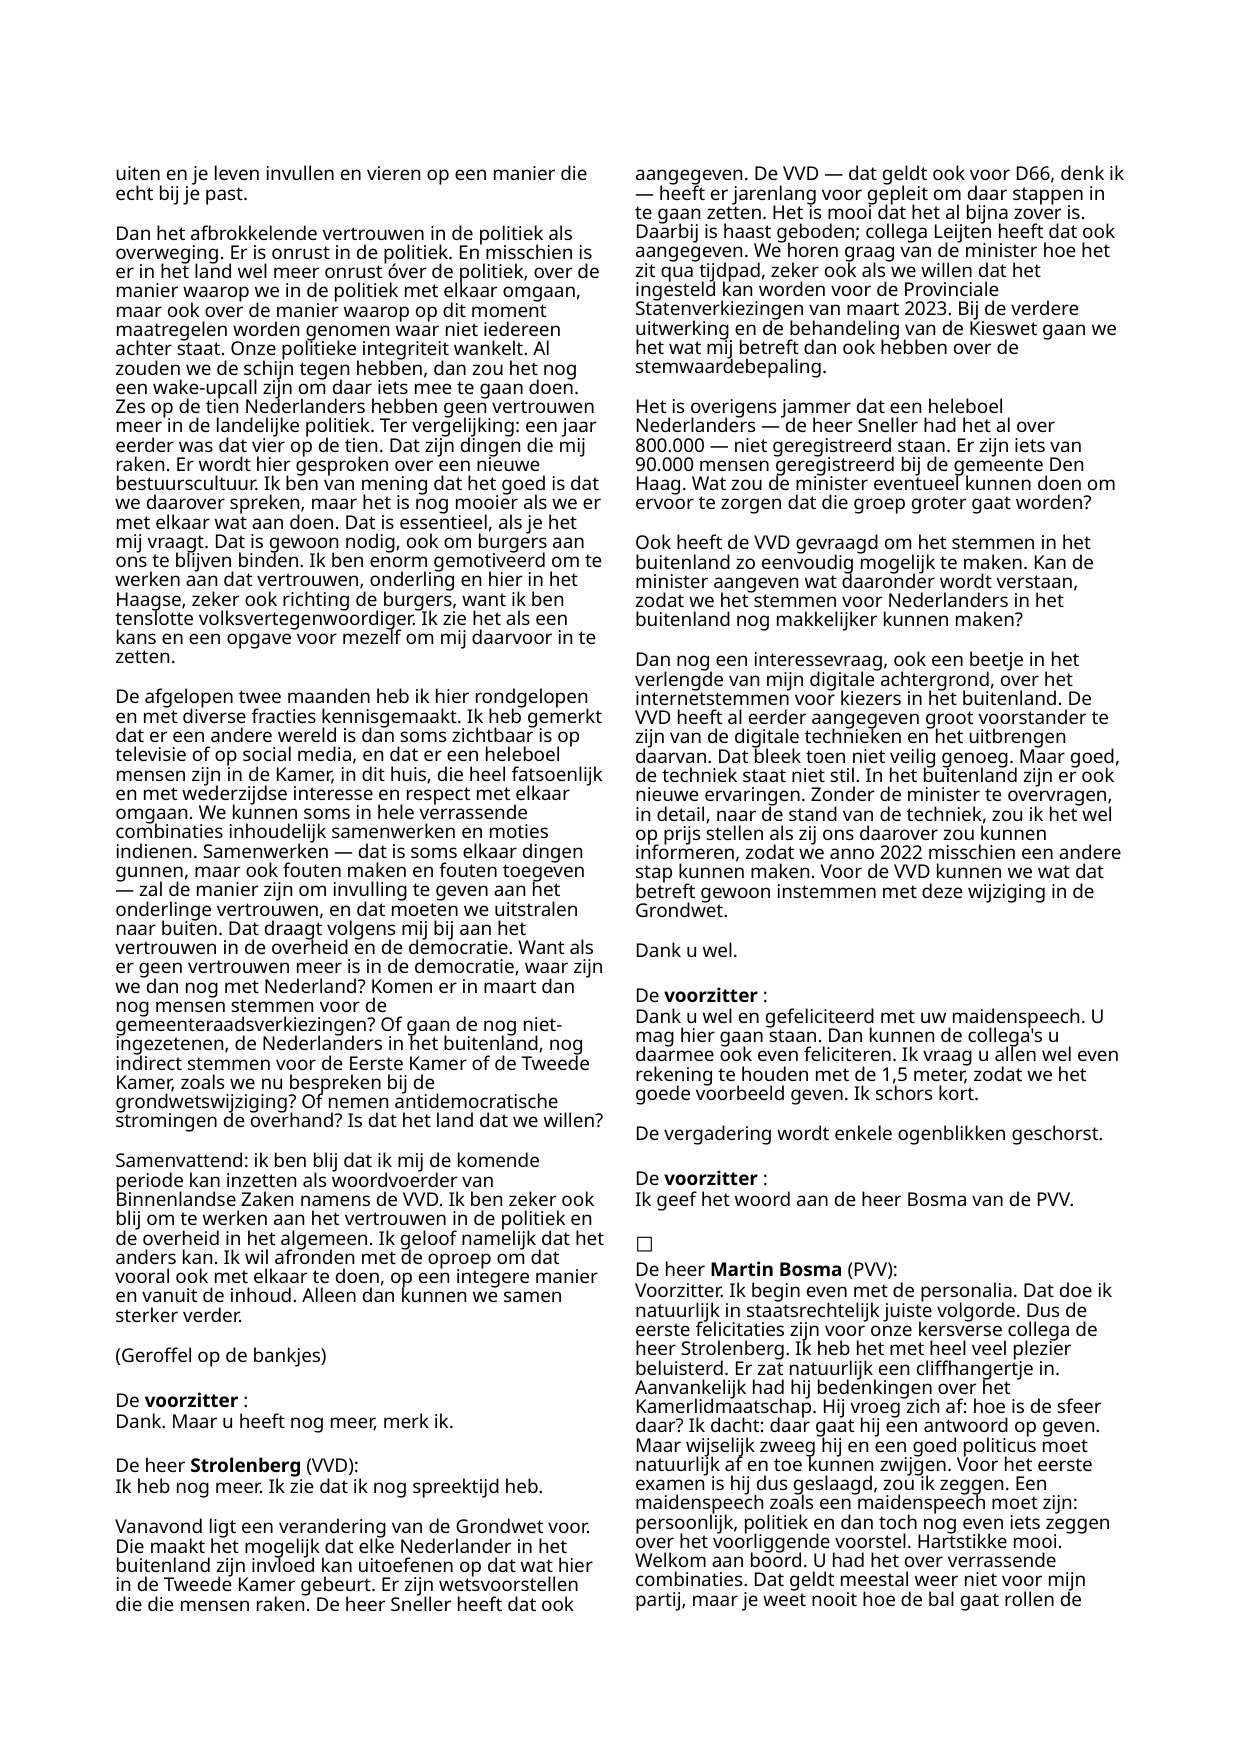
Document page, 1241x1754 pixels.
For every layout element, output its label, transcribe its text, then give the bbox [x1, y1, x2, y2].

text De voorzitter : [635, 982, 1125, 1008]
text uiten en je leven invullen en vieren op een manier die echt bij je past. [115, 165, 605, 204]
text De afgelopen twee maanden heb ik hier rondgelopen en met diverse fracties kennisgemaakt. Ik heb gemerkt dat er een andere wereld is dan soms zichtbaar is op televisie of op social media, en dat er een heleboel mensen zijn in de Kamer, in dit huis, die heel fatsoenlijk en met wederzijdse interesse en respect met elkaar omgaan. We kunnen soms in hele verrassende combinaties inhoudelijk samenwerken en moties indienen. Samenwerken — dat is soms elkaar dingen gunnen, maar ook fouten maken en fouten toegeven — zal de manier zijn om invulling te geven aan het onderlinge vertrouwen, en dat moeten we uitstralen naar buiten. Dat draagt volgens mij bij aan het vertrouwen in de overheid en de democratie. Want als er geen vertrouwen meer is in de democratie, waar zijn we dan nog met Nederland? Komen er in maart dan nog mensen stemmen voor de gemeenteraadsverkiezingen? Of gaan de nog niet-ingezetenen, de Nederlanders in het buitenland, nog indirect stemmen voor de Eerste Kamer of de Tweede Kamer, zoals we nu bespreken bij de grondwetswijziging? Of nemen antidemocratische stromingen de overhand? Is dat het land dat we willen? [115, 688, 605, 1132]
text aangegeven. De VVD — dat geldt ook voor D66, denk ik — heeft er jarenlang voor gepleit om daar stappen in te gaan zetten. Het is mooi dat het al bijna zover is. Daarbij is haast geboden; collega Leijten heeft dat ook aangegeven. We horen graag van de minister hoe het zit qua tijdpad, zeker ook als we willen dat het ingesteld kan worden voor de Provinciale Statenverkiezingen van maart 2023. Bij de verdere uitwerking en de behandeling van de Kieswet gaan we het wat mij betreft dan ook hebben over de stemwaardebepaling. [635, 165, 1125, 377]
text Ik heb nog meer. Ik zie dat ik nog spreektijd heb. [115, 1478, 605, 1498]
text ⬜ [635, 1231, 1125, 1257]
text De heer Martin Bosma (PVV): [635, 1257, 1125, 1282]
text Samenvattend: ik ben blij dat ik mij de komende periode kan inzetten als woordvoerder van Binnenlandse Zaken namens de VVD. Ik ben zeker ook blij om te werken aan het vertrouwen in de politiek en de overheid in het algemeen. Ik geloof namelijk dat het anders kan. Ik wil afronden met de oproep om dat vooral ook met elkaar te doen, op een integere manier en vanuit de inhoud. Alleen dan kunnen we samen sterker verder. [115, 1152, 605, 1326]
text Voorzitter. Ik begin even met de personalia. Dat doe ik natuurlijk in staatsrechtelijk juiste volgorde. Dus de eerste felicitaties zijn voor onze kersverse collega de heer Strolenberg. Ik heb het met heel veel plezier beluisterd. Er zat natuurlijk een cliffhangertje in. Aanvankelijk had hij bedenkingen over het Kamerlidmaatschap. Hij vroeg zich af: hoe is de sfeer daar? Ik dacht: daar gaat hij een antwoord op geven. Maar wijselijk zweeg hij en een goed politicus moet natuurlijk af en toe kunnen zwijgen. Voor het eerste examen is hij dus geslaagd, zou ik zeggen. Een maidenspeech zoals een maidenspeech moet zijn: persoonlijk, politiek en dan toch nog even iets zeggen over het voorliggende voorstel. Hartstikke mooi. Welkom aan boord. U had het over verrassende combinaties. Dat geldt meestal weer niet voor mijn partij, maar je weet nooit hoe de bal gaat rollen de [635, 1282, 1125, 1610]
text Vanavond ligt een verandering van de Grondwet voor. Die maakt het mogelijk dat elke Nederlander in het buitenland zijn invloed kan uitoefenen op dat wat hier in de Tweede Kamer gebeurt. Er zijn wetsvoorstellen die die mensen raken. De heer Sneller heeft dat ook [115, 1518, 605, 1615]
text Dank. Maar u heeft nog meer, merk ik. [115, 1413, 605, 1432]
text De heer Strolenberg (VVD): [115, 1453, 605, 1478]
text (Geroffel op de bankjes) [115, 1347, 605, 1366]
text De vergadering wordt enkele ogenblikken geschorst. [635, 1125, 1125, 1144]
text De voorzitter : [635, 1165, 1125, 1191]
text Dan het afbrokkelende vertrouwen in de politiek als overweging. Er is onrust in de politiek. En misschien is er in het land wel meer onrust óver de politiek, over de manier waarop we in de politiek met elkaar omgaan, maar ook over de manier waarop op dit moment maatregelen worden genomen waar niet iedereen achter staat. Onze politieke integriteit wankelt. Al zouden we de schijn tegen hebben, dan zou het nog een wake-upcall zijn om daar iets mee te gaan doen. Zes op de tien Nederlanders hebben geen vertrouwen meer in de landelijke politiek. Ter vergelijking: een jaar eerder was dat vier op de tien. Dat zijn dingen die mij raken. Er wordt hier gesproken over een nieuwe bestuurscultuur. Ik ben van mening dat het goed is dat we daarover spreken, maar het is nog mooier als we er met elkaar wat aan doen. Dat is essentieel, als je het mij vraagt. Dat is gewoon nodig, ook om burgers aan ons te blijven binden. Ik ben enorm gemotiveerd om te werken aan dat vertrouwen, onderling en hier in het Haagse, zeker ook richting de burgers, want ik ben tenslotte volksvertegenwoordiger. Ik zie het als een kans en een opgave voor mezelf om mij daarvoor in te zetten. [115, 224, 605, 668]
text Dan nog een interessevraag, ook een beetje in het verlengde van mijn digitale achtergrond, over het internetstemmen voor kiezers in het buitenland. De VVD heeft al eerder aangegeven groot voorstander te zijn van de digitale technieken en het uitbrengen daarvan. Dat bleek toen niet veilig genoeg. Maar goed, de techniek staat niet stil. In het buitenland zijn er ook nieuwe ervaringen. Zonder de minister te overvragen, in detail, naar de stand van de techniek, zou ik het wel op prijs stellen als zij ons daarover zou kunnen informeren, zodat we anno 2022 misschien een andere stap kunnen maken. Voor de VVD kunnen we wat dat betreft gewoon instemmen met deze wijziging in de Grondwet. [635, 651, 1125, 921]
text Ook heeft de VVD gevraagd om het stemmen in het buitenland zo eenvoudig mogelijk te maken. Kan de minister aangeven wat daaronder wordt verstaan, zodat we het stemmen voor Nederlanders in het buitenland nog makkelijker kunnen maken? [635, 534, 1125, 631]
text De voorzitter : [115, 1387, 605, 1413]
text Ik geef het woord aan de heer Bosma van de PVV. [635, 1191, 1125, 1210]
text Het is overigens jammer dat een heleboel Nederlanders — de heer Sneller had het al over 800.000 — niet geregistreerd staan. Er zijn iets van 90.000 mensen geregistreerd bij de gemeente Den Haag. Wat zou de minister eventueel kunnen doen om ervoor te zorgen dat die groep groter gaat worden? [635, 398, 1125, 514]
text Dank u wel en gefeliciteerd met uw maidenspeech. U mag hier gaan staan. Dan kunnen de collega's u daarmee ook even feliciteren. Ik vraag u allen wel even rekening te houden met de 1,5 meter, zodat we het goede voorbeeld geven. Ik schors kort. [635, 1008, 1125, 1104]
text Dank u wel. [635, 942, 1125, 961]
